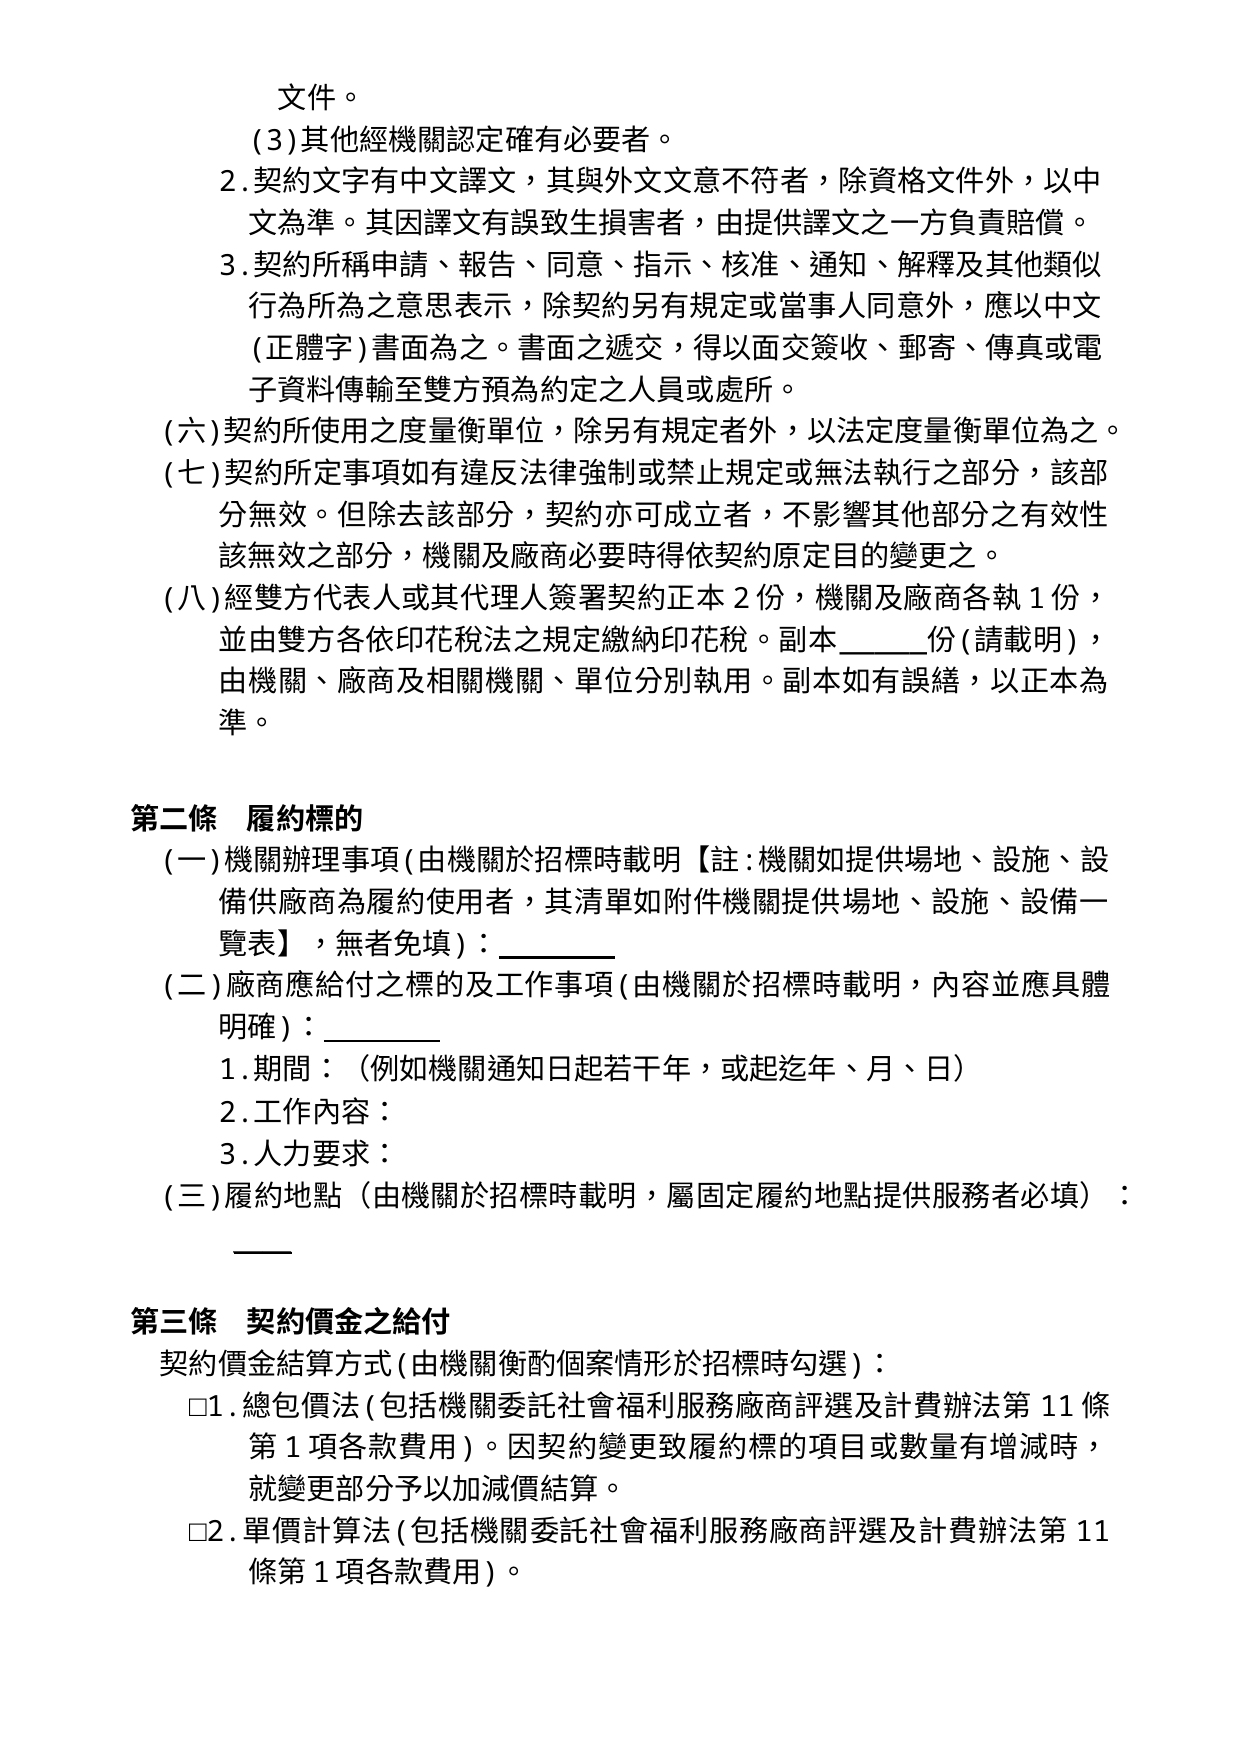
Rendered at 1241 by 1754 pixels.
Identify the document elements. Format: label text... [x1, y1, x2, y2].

text (七)契約所定事項如有違反法律強制或禁止規定或無法執行之部分，該部分無效。但除去該部分，契約亦可成立者，不影響其他部分之有效性。該無效之部分，機關及廠商必要時得依契約原定目的變更之。 [159, 450, 1110, 575]
text □2.單價計算法(包括機關委託社會福利服務廠商評選及計費辦法第11條第1項各款費用)。 [189, 1508, 1110, 1591]
text 契約價金結算方式(由機關衡酌個案情形於招標時勾選)： [159, 1341, 1110, 1383]
text □1.總包價法(包括機關委託社會福利服務廠商評選及計費辦法第11條第1項各款費用)。因契約變更致履約標的項目或數量有增減時，就變更部分予以加減價結算。 [189, 1383, 1110, 1508]
text 2.工作內容： [218, 1088, 1104, 1131]
text (二)廠商應給付之標的及工作事項(由機關於招標時載明，內容並應具體明確)： [159, 962, 1110, 1046]
text 2.契約文字有中文譯文，其與外文文意不符者，除資格文件外，以中文為準。其因譯文有誤致生損害者，由提供譯文之一方負責賠償。 [218, 158, 1104, 242]
text 第二條 履約標的 [130, 796, 1110, 837]
text (八)經雙方代表人或其代理人簽署契約正本2份，機關及廠商各執1份，並由雙方各依印花稅法之規定繳納印花稅。副本_____份(請載明)，由機關、廠商及相關機關、單位分別執用。副本如有誤繕，以正本為準。 [159, 575, 1110, 742]
text (一)機關辦理事項(由機關於招標時載明【註:機關如提供場地、設施、設備供廠商為履約使用者，其清單如附件機關提供場地、設施、設備一覽表】，無者免填)： [159, 837, 1110, 962]
text 3.契約所稱申請、報告、同意、指示、核准、通知、解釋及其他類似行為所為之意思表示，除契約另有規定或當事人同意外，應以中文(正體字)書面為之。書面之遞交，得以面交簽收、郵寄、傳真或電子資料傳輸至雙方預為約定之人員或處所。 [218, 242, 1104, 408]
text 1.期間：（例如機關通知日起若干年，或起迄年、月、日） [218, 1046, 1104, 1088]
text (三)履約地點（由機關於招標時載明，屬固定履約地點提供服務者必填）：＿＿ [159, 1173, 1110, 1258]
text 文件。 [248, 75, 1110, 117]
text 第三條 契約價金之給付 [130, 1299, 1110, 1341]
text 3.人力要求： [218, 1131, 1104, 1173]
text (六)契約所使用之度量衡單位，除另有規定者外，以法定度量衡單位為之。 [159, 408, 1110, 450]
text (3)其他經機關認定確有必要者。 [248, 117, 1110, 158]
